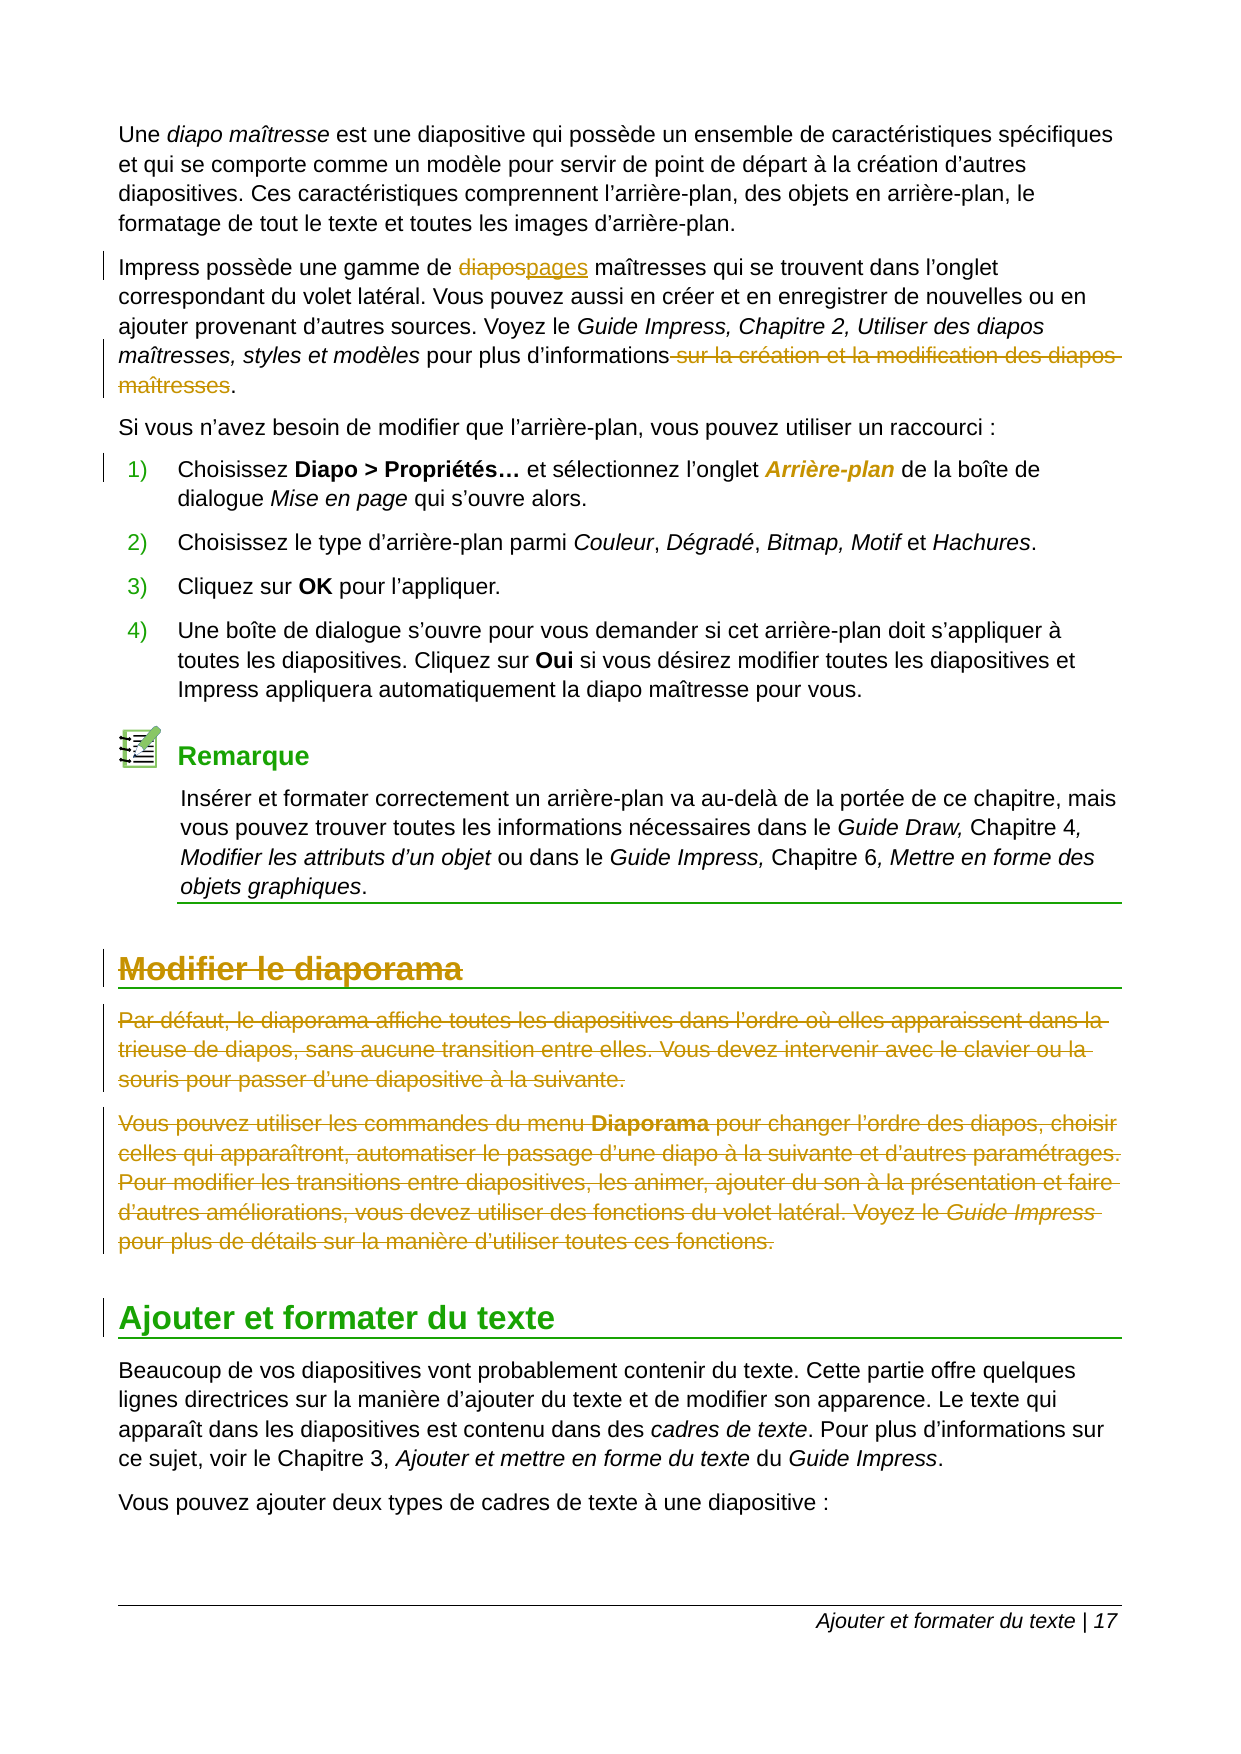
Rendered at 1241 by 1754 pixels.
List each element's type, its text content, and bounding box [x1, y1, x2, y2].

text Une diapo maîtresse est une diapositive qui possède un ensemble de caractéristiques spécifiques et qui se comporte comme un modèle pour servir de point de départ à la création d’autres diapositives. Ces caractéristiques comprennent l’arrière-plan, des objets en arrière-plan, le formatage de tout le texte et toutes les images d’arrière-plan. [118, 118, 1122, 236]
text Beaucoup de vos diapositives vont probablement contenir du texte. Cette partie offre quelques lignes directrices sur la manière d’ajouter du texte et de modifier son apparence. Le texte qui apparaît dans les diapositives est contenu dans des cadres de texte. Pour plus d’informations sur ce sujet, voir le Chapitre 3, Ajouter et mettre en forme du texte du Guide Impress. [118, 1354, 1122, 1472]
text Vous pouvez ajouter deux types de cadres de texte à une diapositive : [118, 1486, 1122, 1516]
text Impress possède une gamme de pages maîtresses qui se trouvent dans l’onglet correspondant du volet latéral. Vous pouvez aussi en créer et en enregistrer de nouvelles ou en ajouter provenant d’autres sources. Voyez le Guide Impress, Chapitre 2, Utiliser des diapos maîtresses, styles et modèles pour plus d’informations. [118, 251, 1122, 398]
subtitle Ajouter et formater du texte [118, 948, 1122, 987]
list Choisissez Diapo > Propriétés… et sélectionnez l’onglet Arrière-plan de la boîte de dialogue Mise en page qui s’ouvre alors. [148, 452, 1122, 511]
list Une boîte de dialogue s’ouvre pour vous demander si cet arrière-plan doit s’appliquer à toutes les diapositives. Cliquez sur Oui si vous désirez modifier toutes les diapositives et Impress appliquera automatiquement la diapo maîtresse pour vous. [148, 614, 1122, 703]
list Remarque [118, 725, 1122, 771]
subtitle Ajouter et formater du texte [118, 971, 344, 987]
list Choisissez le type d’arrière-plan parmi Couleur, Dégradé, Bitmap, Motif et Hachures. [148, 526, 1122, 556]
list Cliquez sur OK pour l’appliquer. [148, 570, 1122, 599]
text Si vous n’avez besoin de modifier que l’arrière-plan, vous pouvez utiliser un raccourci : [118, 411, 1122, 440]
text Insérer et formater correctement un arrière-plan va au-delà de la portée de ce chapitre, mais vous pouvez trouver toutes les informations nécessaires dans le Guide Draw, Chapitre 4, Modifier les attributs d’un objet ou dans le Guide Impress, Chapitre 6, Mettre en forme des objets graphiques. [177, 779, 1122, 902]
